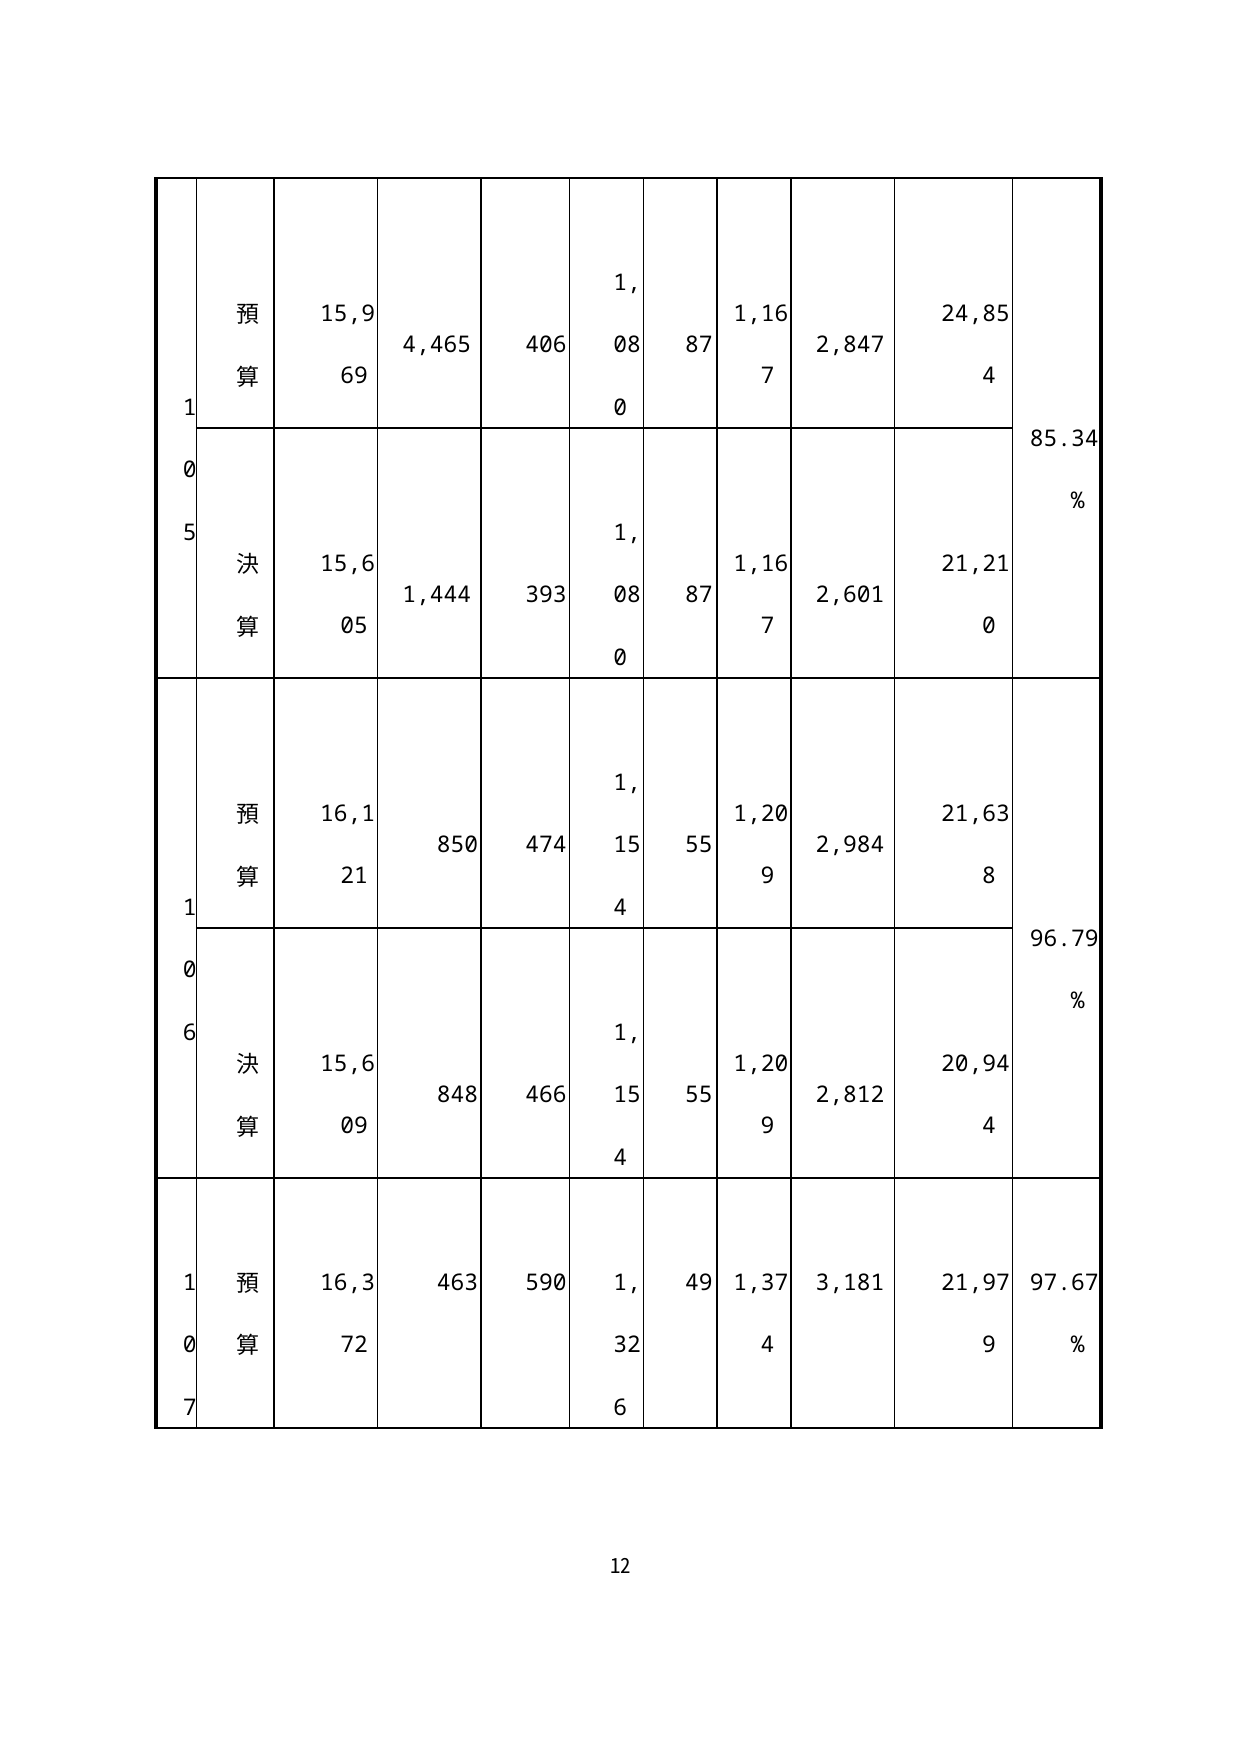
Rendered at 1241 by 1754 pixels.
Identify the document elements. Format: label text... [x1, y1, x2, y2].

table_cell 1,154 [570, 679, 643, 927]
table_cell 1,444 [378, 429, 480, 677]
table_cell 87 [644, 429, 716, 677]
table_cell 393 [482, 429, 569, 677]
table_cell 406 [482, 179, 569, 427]
table_cell 55 [644, 929, 716, 1177]
table_cell 1,209 [718, 679, 790, 927]
table_cell 2,812 [792, 929, 894, 1177]
table_cell 15,605 [275, 429, 377, 677]
table_cell 590 [482, 1179, 569, 1427]
table_cell 463 [378, 1179, 480, 1427]
table_cell 1,374 [718, 1179, 790, 1427]
table_cell 848 [378, 929, 480, 1177]
table_cell 預算 [197, 179, 273, 427]
table_cell 21,638 [895, 679, 1012, 927]
table_cell 1,167 [718, 429, 790, 677]
table_cell 1,167 [718, 179, 790, 427]
table_cell 21,979 [895, 1179, 1012, 1427]
table_cell 466 [482, 929, 569, 1177]
table_cell 預算 [197, 1179, 273, 1427]
table_cell 97.67% [1013, 1179, 1099, 1427]
table_cell 2,847 [792, 179, 894, 427]
table_cell 55 [644, 679, 716, 927]
table_cell 2,601 [792, 429, 894, 677]
table_cell 96.79% [1013, 679, 1099, 1177]
table_cell 474 [482, 679, 569, 927]
table_cell 預算 [197, 679, 273, 927]
table_cell 3,181 [792, 1179, 894, 1427]
table_cell 21,210 [895, 429, 1012, 677]
table_cell 49 [644, 1179, 716, 1427]
table_cell 105 [158, 179, 196, 677]
table_cell 1,080 [570, 429, 643, 677]
table_cell 1,326 [570, 1179, 643, 1427]
table_cell 2,984 [792, 679, 894, 927]
table_cell 87 [644, 179, 716, 427]
table_cell 24,854 [895, 179, 1012, 427]
table_cell 850 [378, 679, 480, 927]
table_cell 85.34% [1013, 179, 1099, 677]
table_cell 1,154 [570, 929, 643, 1177]
table_cell 106 [158, 679, 196, 1177]
table_cell 1,080 [570, 179, 643, 427]
table_cell 決算 [197, 929, 273, 1177]
table_cell 4,465 [378, 179, 480, 427]
table_cell 15,609 [275, 929, 377, 1177]
table_cell 20,944 [895, 929, 1012, 1177]
table_cell 1,209 [718, 929, 790, 1177]
table_cell 決算 [197, 429, 273, 677]
table_cell 16,372 [275, 1179, 377, 1427]
table_cell 16,121 [275, 679, 377, 927]
table_cell 107 [158, 1179, 196, 1427]
table_cell 15,969 [275, 179, 377, 427]
